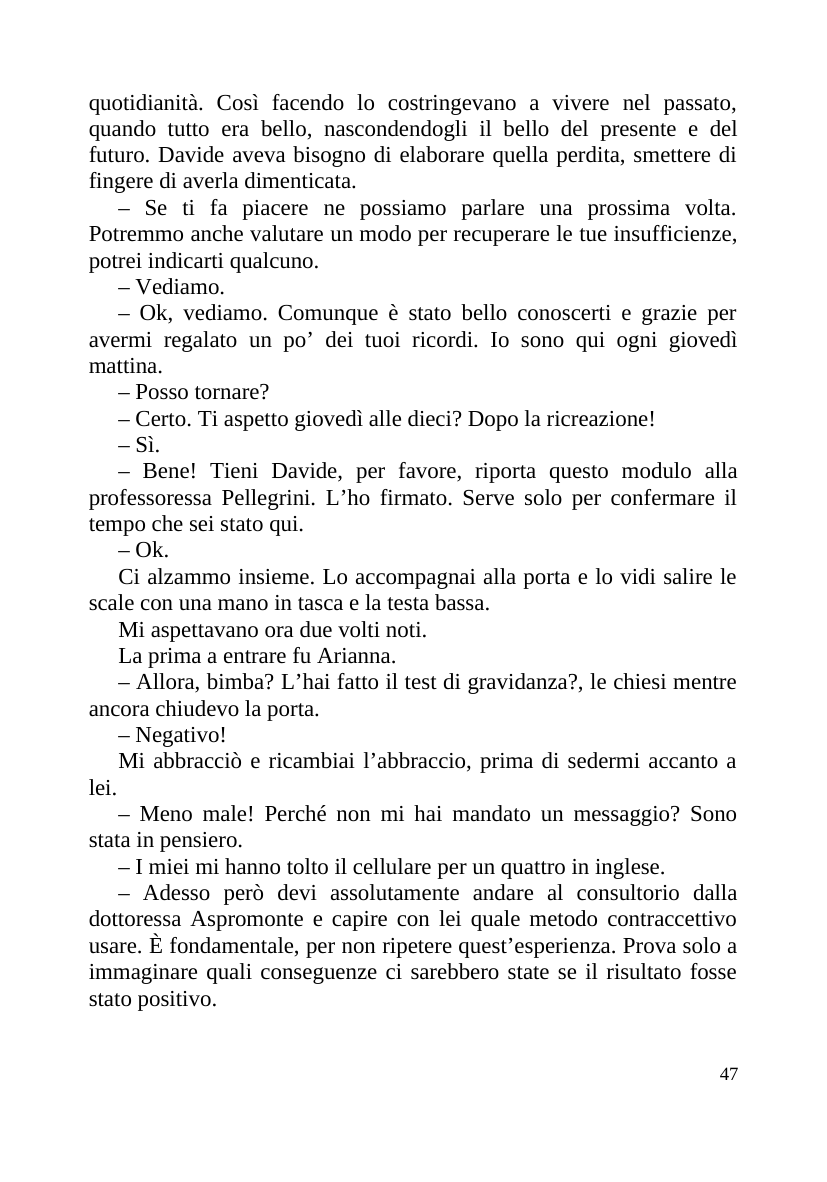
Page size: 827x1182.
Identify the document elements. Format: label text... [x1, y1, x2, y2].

text – Bene! Tieni Davide, per favore, riporta questo modulo alla professoressa Pellegrini. L’ho firmato. Serve solo per confermare il tempo che sei stato qui. [88, 457, 738, 537]
text – I miei mi hanno tolto il cellulare per un quattro in inglese. [88, 853, 738, 879]
text – Posso tornare? [88, 378, 738, 405]
text Ci alzammo insieme. Lo accompagnai alla porta e lo vidi salire le scale con una mano in tasca e la testa bassa. [88, 563, 738, 616]
text – Certo. Ti aspetto giovedì alle dieci? Dopo la ricreazione! [88, 405, 738, 431]
text Mi aspettavano ora due volti noti. [88, 616, 738, 642]
text – Meno male! Perché non mi hai mandato un messaggio? Sono stata in pensiero. [88, 800, 738, 853]
text – Allora, bimba? L’hai fatto il test di gravidanza?, le chiesi mentre ancora chiudevo la porta. [88, 668, 738, 721]
text – Vediamo. [88, 273, 738, 299]
text quotidianità. Così facendo lo costringevano a vivere nel passato, quando tutto era bello, nascondendogli il bello del presente e del futuro. Davide aveva bisogno di elaborare quella perdita, smettere di fingere di averla dimenticata. [88, 88, 738, 194]
text – Negativo! [88, 721, 738, 747]
text La prima a entrare fu Arianna. [88, 642, 738, 668]
text – Se ti fa piacere ne possiamo parlare una prossima volta. Potremmo anche valutare un modo per recuperare le tue insufficienze, potrei indicarti qualcuno. [88, 194, 738, 273]
text – Ok, vediamo. Comunque è stato bello conoscerti e grazie per avermi regalato un po’ dei tuoi ricordi. Io sono qui ogni giovedì mattina. [88, 299, 738, 378]
text Mi abbracciò e ricambiai l’abbraccio, prima di sedermi accanto a lei. [88, 747, 738, 800]
text – Sì. [88, 431, 738, 457]
text – Ok. [88, 537, 738, 563]
text – Adesso però devi assolutamente andare al consultorio dalla dottoressa Aspromonte e capire con lei quale metodo contraccettivo usare. è fondamentale, per non ripetere quest’esperienza. Prova solo a immaginare quali conseguenze ci sarebbero state se il risultato fosse stato positivo. [88, 879, 738, 1011]
